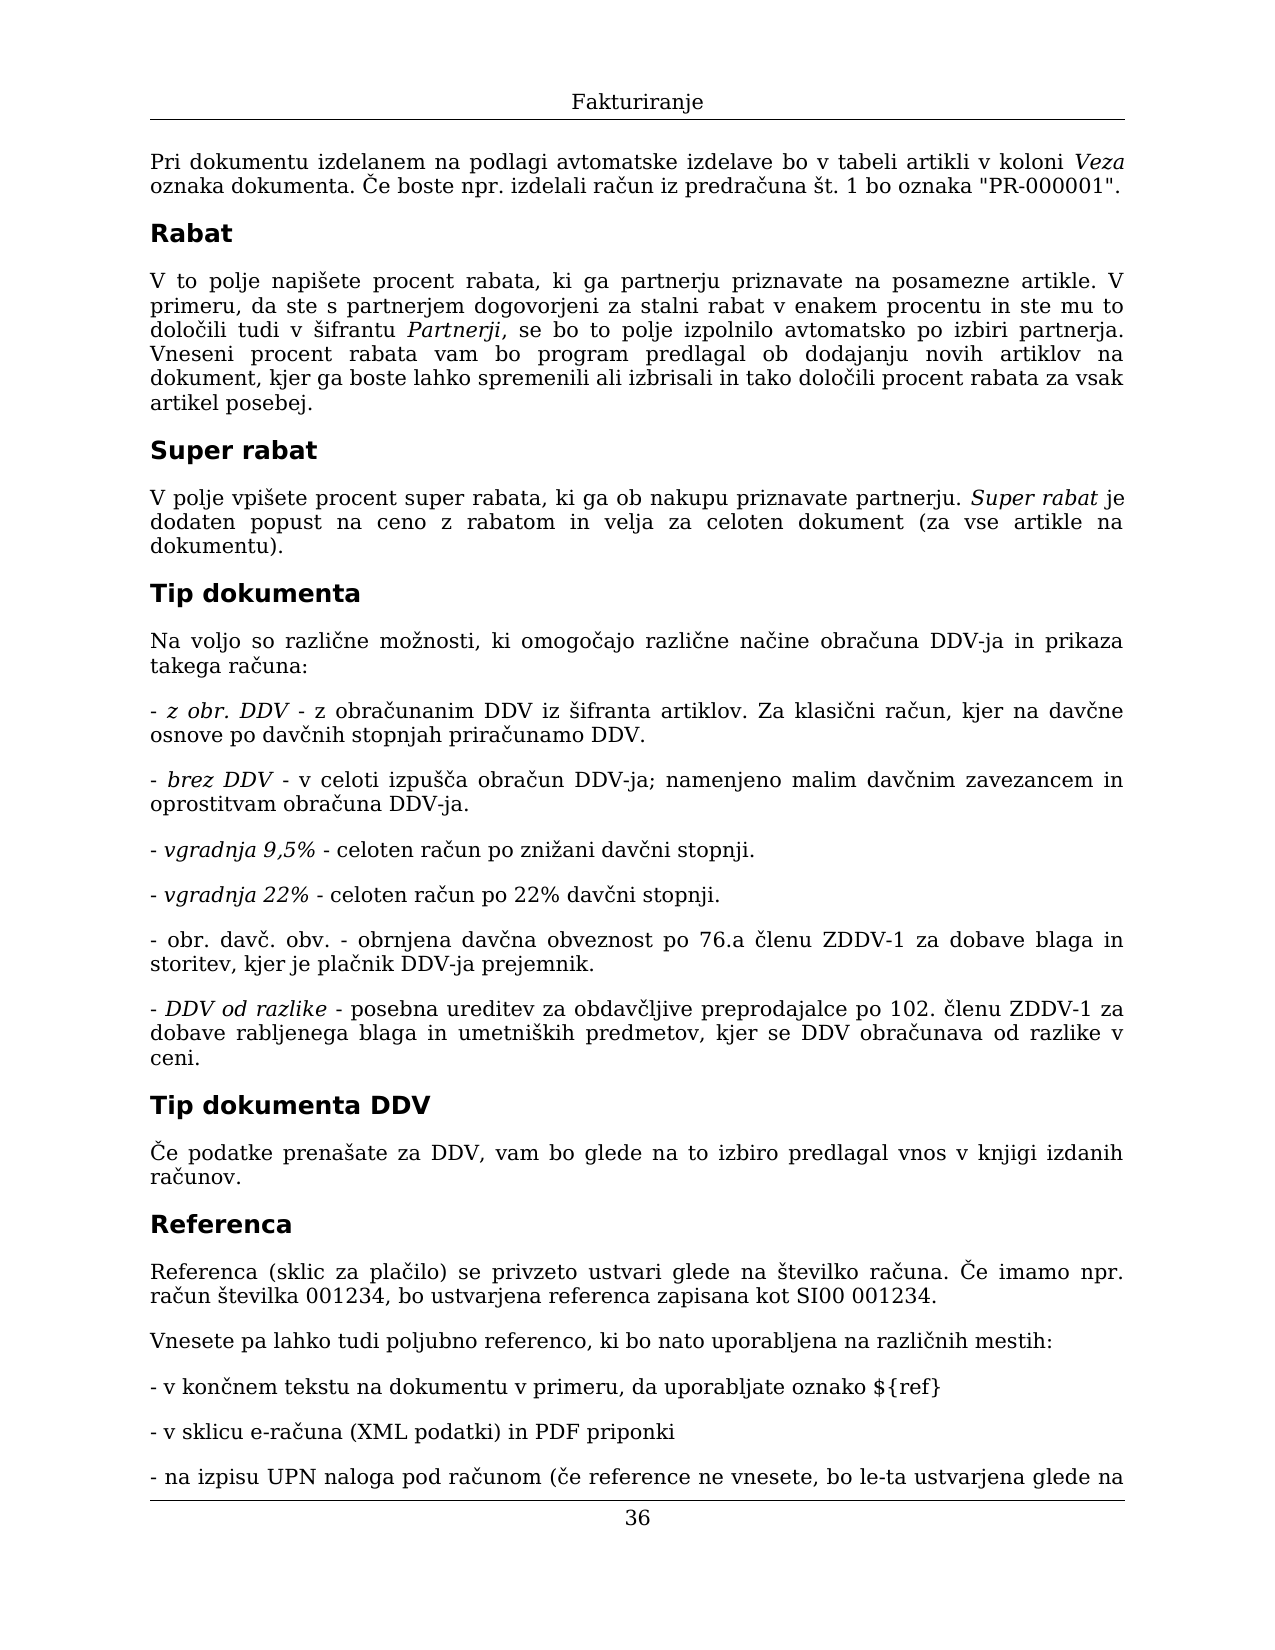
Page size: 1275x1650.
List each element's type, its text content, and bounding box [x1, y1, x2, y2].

text Tip dokumenta DDV [150, 1091, 1125, 1120]
text V polje vpišete procent super rabata, ki ga ob nakupu priznavate partnerju. Super rabat je dodaten popust na ceno z rabatom in velja za celoten dokument (za vse artikle na dokumentu). [150, 486, 1125, 559]
text - v končnem tekstu na dokumentu v primeru, da uporabljate oznako ${ref} [150, 1375, 1125, 1399]
text Super rabat [150, 436, 1125, 465]
text - brez DDV - v celoti izpušča obračun DDV-ja; namenjeno malim davčnim zavezancem in oprostitvam obračuna DDV-ja. [150, 768, 1125, 817]
text Pri dokumentu izdelanem na podlagi avtomatske izdelave bo v tabeli artikli v koloni Veza oznaka dokumenta. Če boste npr. izdelali račun iz predračuna št. 1 bo oznaka "PR-000001". [150, 150, 1125, 198]
text Rabat [150, 219, 1125, 248]
text V to polje napišete procent rabata, ki ga partnerju priznavate na posamezne artikle. V primeru, da ste s partnerjem dogovorjeni za stalni rabat v enakem procentu in ste mu to določili tudi v šifrantu Partnerji, se bo to polje izpolnilo avtomatsko po izbiri partnerja. Vneseni procent rabata vam bo program predlagal ob dodajanju novih artiklov na dokument, kjer ga boste lahko spremenili ali izbrisali in tako določili procent rabata za vsak artikel posebej. [150, 269, 1125, 415]
text - na izpisu UPN naloga pod računom (če reference ne vnesete, bo le-ta ustvarjena glede na [150, 1465, 1125, 1489]
text Če podatke prenašate za DDV, vam bo glede na to izbiro predlagal vnos v knjigi izdanih računov. [150, 1141, 1125, 1189]
text Na voljo so različne možnosti, ki omogočajo različne načine obračuna DDV-ja in prikaza takega računa: [150, 629, 1125, 678]
text - vgradnja 9,5% - celoten račun po znižani davčni stopnji. [150, 838, 1125, 862]
text Vnesete pa lahko tudi poljubno referenco, ki bo nato uporabljena na različnih mestih: [150, 1329, 1125, 1354]
text - v sklicu e-računa (XML podatki) in PDF priponki [150, 1420, 1125, 1444]
text Referenca [150, 1210, 1125, 1239]
text - vgradnja 22% - celoten račun po 22% davčni stopnji. [150, 883, 1125, 907]
text - DDV od razlike - posebna ureditev za obdavčljive preprodajalce po 102. členu ZDDV-1 za dobave rabljenega blaga in umetniških predmetov, kjer se DDV obračunava od razlike v ceni. [150, 997, 1125, 1070]
text - z obr. DDV - z obračunanim DDV iz šifranta artiklov. Za klasični račun, kjer na davčne osnove po davčnih stopnjah priračunamo DDV. [150, 699, 1125, 747]
text Tip dokumenta [150, 579, 1125, 609]
text - obr. davč. obv. - obrnjena davčna obveznost po 76.a členu ZDDV-1 za dobave blaga in storitev, kjer je plačnik DDV-ja prejemnik. [150, 928, 1125, 976]
text Referenca (sklic za plačilo) se privzeto ustvari glede na številko računa. Če imamo npr. račun številka 001234, bo ustvarjena referenca zapisana kot SI00 001234. [150, 1260, 1125, 1309]
